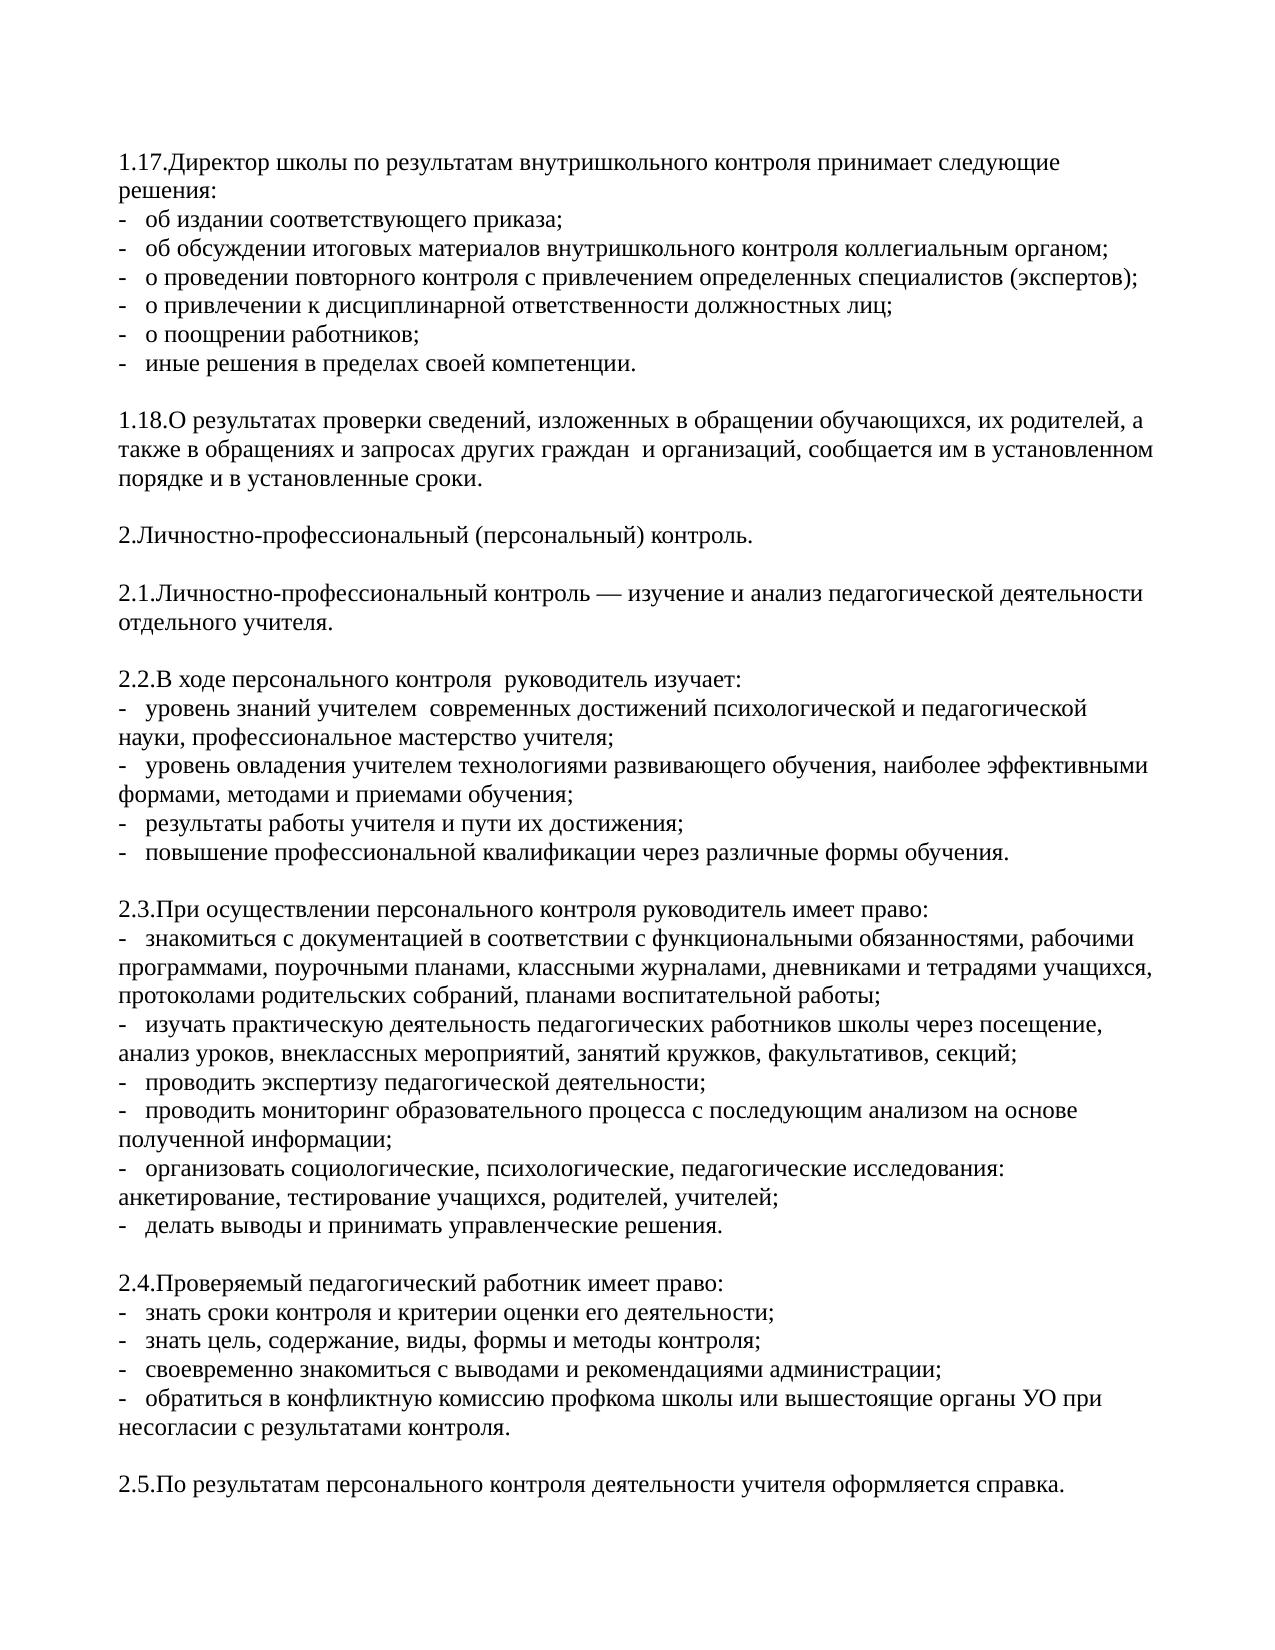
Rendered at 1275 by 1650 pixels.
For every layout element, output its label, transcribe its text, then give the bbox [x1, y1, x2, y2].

text - о привлечении к дисциплинарной ответственности должностных лиц; [118, 291, 1157, 319]
text - об обсуждении итоговых материалов внутришкольного контроля коллегиальным органом; [118, 233, 1157, 262]
text - знакомиться с документацией в соответствии с функциональными обязанностями, рабочими программами, поурочными планами, классными журналами, дневниками и тетрадями учащихся, протоколами родительских собраний, планами воспитательной работы; [118, 923, 1157, 1009]
text - организовать социологические, психологические, педагогические исследования: анкетирование, тестирование учащихся, родителей, учителей; [118, 1153, 1157, 1211]
text - иные решения в пределах своей компетенции. [118, 348, 1157, 377]
list Личностно-профессиональный контроль — изучение и анализ педагогической деятельности отдельного учителя. [118, 578, 1157, 636]
text - о проведении повторного контроля с привлечением определенных специалистов (экспертов); [118, 262, 1157, 291]
list По результатам персонального контроля деятельности учителя оформляется справка. [118, 1469, 1157, 1498]
text - знать сроки контроля и критерии оценки его деятельности; [118, 1297, 1157, 1326]
text - результаты работы учителя и пути их достижения; [118, 808, 1157, 837]
list В ходе персонального контроля руководитель изучает: [118, 664, 1157, 693]
text - обратиться в конфликтную комиссию профкома школы или вышестоящие органы УО при несогласии с результатами контроля. [118, 1383, 1157, 1441]
list При осуществлении персонального контроля руководитель имеет право: [118, 894, 1157, 923]
text - изучать практическую деятельность педагогических работников школы через посещение, анализ уроков, внеклассных мероприятий, занятий кружков, факультативов, секций; [118, 1009, 1157, 1067]
text - уровень овладения учителем технологиями развивающего обучения, наиболее эффективными формами, методами и приемами обучения; [118, 751, 1157, 808]
list Личностно-профессиональный (персональный) контроль. [118, 521, 1157, 549]
text - своевременно знакомиться с выводами и рекомендациями администрации; [118, 1354, 1157, 1383]
text - проводить экспертизу педагогической деятельности; [118, 1067, 1157, 1096]
list О результатах проверки сведений, изложенных в обращении обучающихся, их родителей, а также в обращениях и запросах других граждан и организаций, сообщается им в установленном порядке и в установленные сроки. [118, 406, 1157, 492]
text - знать цель, содержание, виды, формы и методы контроля; [118, 1326, 1157, 1354]
list Проверяемый педагогический работник имеет право: [118, 1268, 1157, 1297]
text - об издании соответствующего приказа; [118, 204, 1157, 233]
list Директор школы по результатам внутришкольного контроля принимает следующие решения: [118, 147, 1157, 204]
text - делать выводы и принимать управленческие решения. [118, 1211, 1157, 1239]
text - повышение профессиональной квалификации через различные формы обучения. [118, 837, 1157, 866]
text - проводить мониторинг образовательного процесса с последующим анализом на основе полученной информации; [118, 1096, 1157, 1153]
text - уровень знаний учителем современных достижений психологической и педагогической науки, профессиональное мастерство учителя; [118, 693, 1157, 751]
text - о поощрении работников; [118, 319, 1157, 348]
